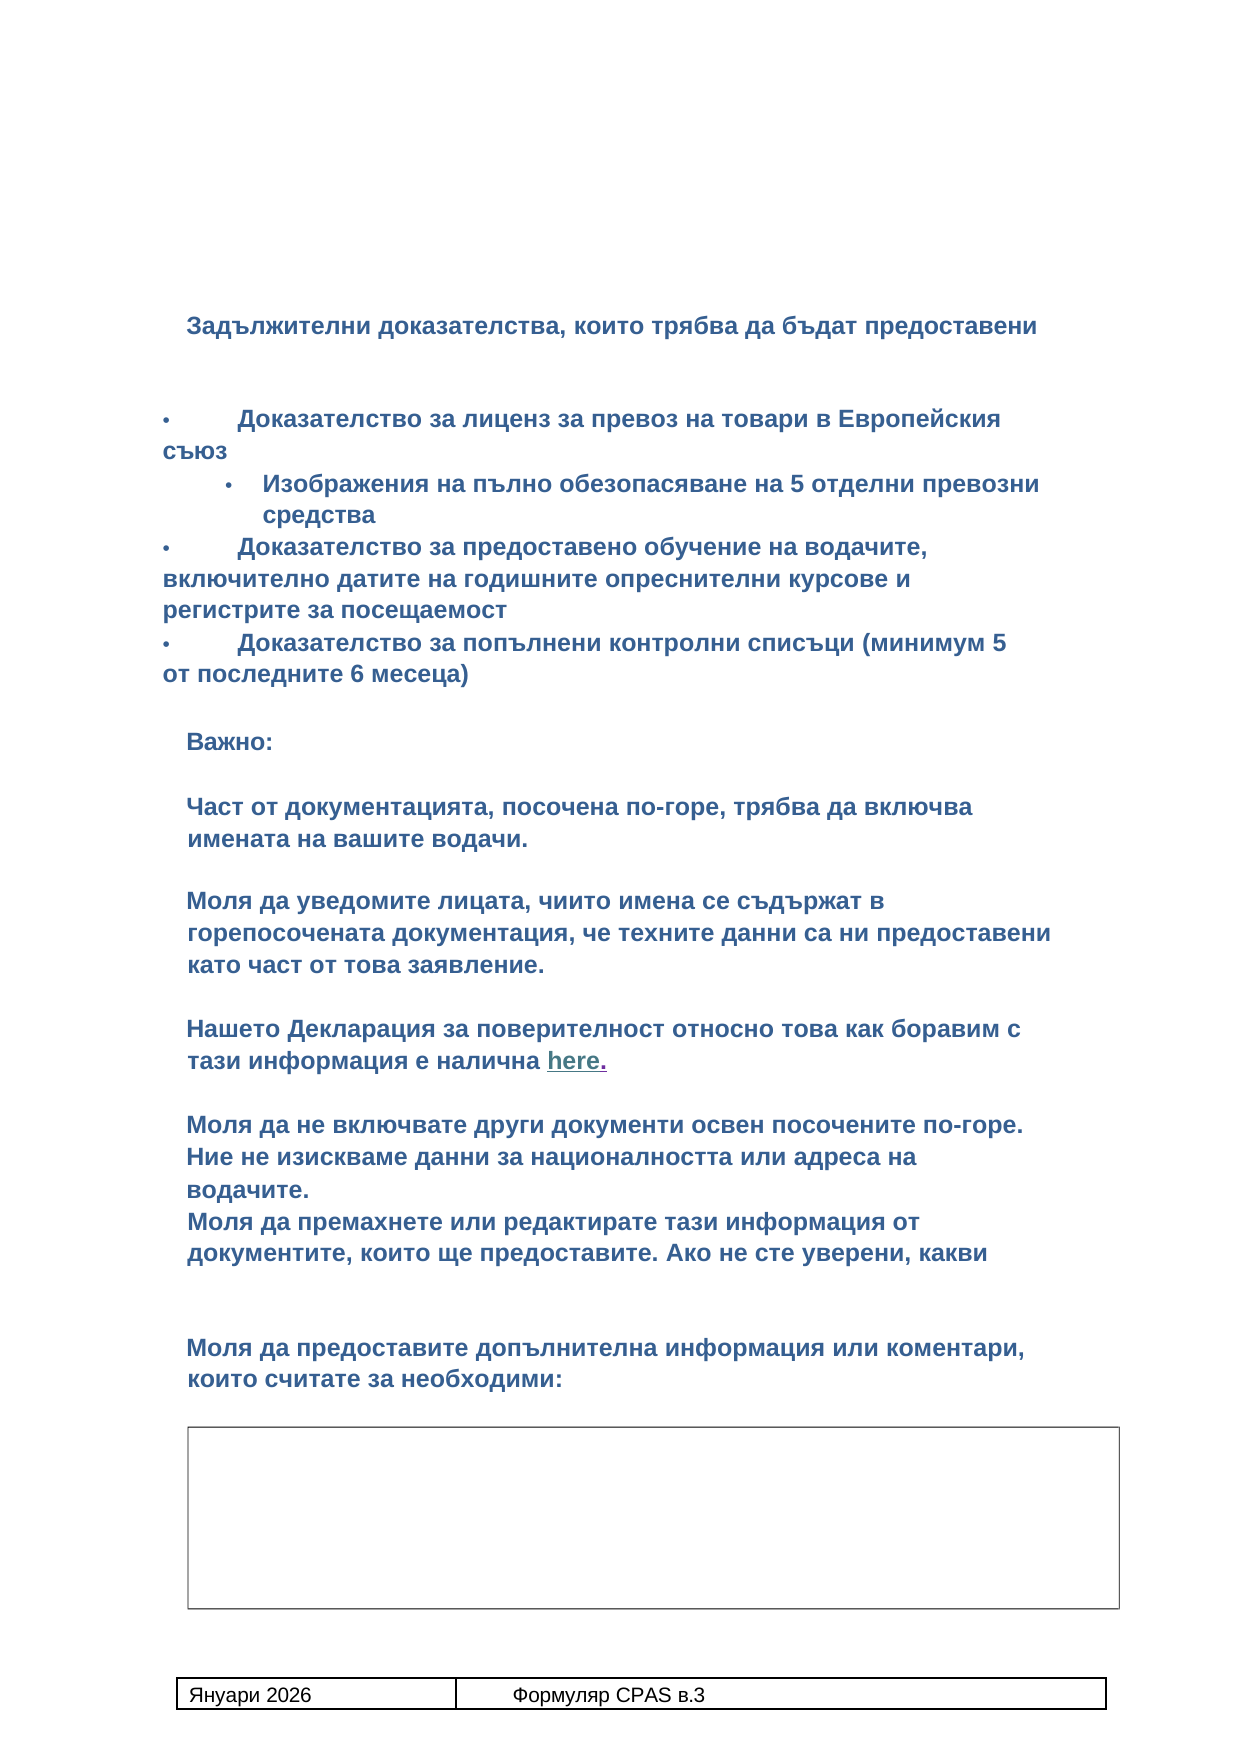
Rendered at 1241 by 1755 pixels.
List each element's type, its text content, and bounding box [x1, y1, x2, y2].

text Задължителни доказателства, които трябва да бъдат предоставени [186, 311, 1123, 340]
list Изображения на пълно обезопасяване на 5 отделни превозни средства [225, 468, 1123, 529]
text Моля да уведомите лицата, чиито имена се съдържат в [186, 886, 1123, 915]
list Доказателство за попълнени контролни списъци (минимум 5 от последните 6 месеца) [162, 628, 1029, 688]
list Доказателство за лиценз за превоз на товари в Европейския съюз [162, 404, 1024, 465]
list Доказателство за предоставено обучение на водачите, включително датите на годишните опреснителни курсове и регистрите за посещаемост [162, 532, 1008, 624]
text Моля да предоставите допълнителна информация или коментари, които считате за необходими: [186, 1333, 1045, 1393]
text Моля да премахнете или редактирате тази информация от документите, които ще предоставите. Ако не сте уверени, какви [187, 1207, 1045, 1267]
table_header Формуляр CPAS в.3 [457, 1679, 1105, 1707]
table_header Януари 2026 [178, 1679, 455, 1707]
text горепосочената документация, че техните данни са ни предоставени като част от това заявление. [187, 918, 1097, 979]
text Моля да не включвате други документи освен посочените по-горе. Ние не изискваме данни за националността или адреса на водачите. [186, 1110, 1045, 1203]
text Нашето Декларация за поверителност относно това как боравим с тази информация е налична here. [186, 1014, 1045, 1074]
text Важно: [186, 727, 1123, 756]
text Част от документацията, посочена по-горе, трябва да включва имената на вашите водачи. [186, 792, 1045, 852]
